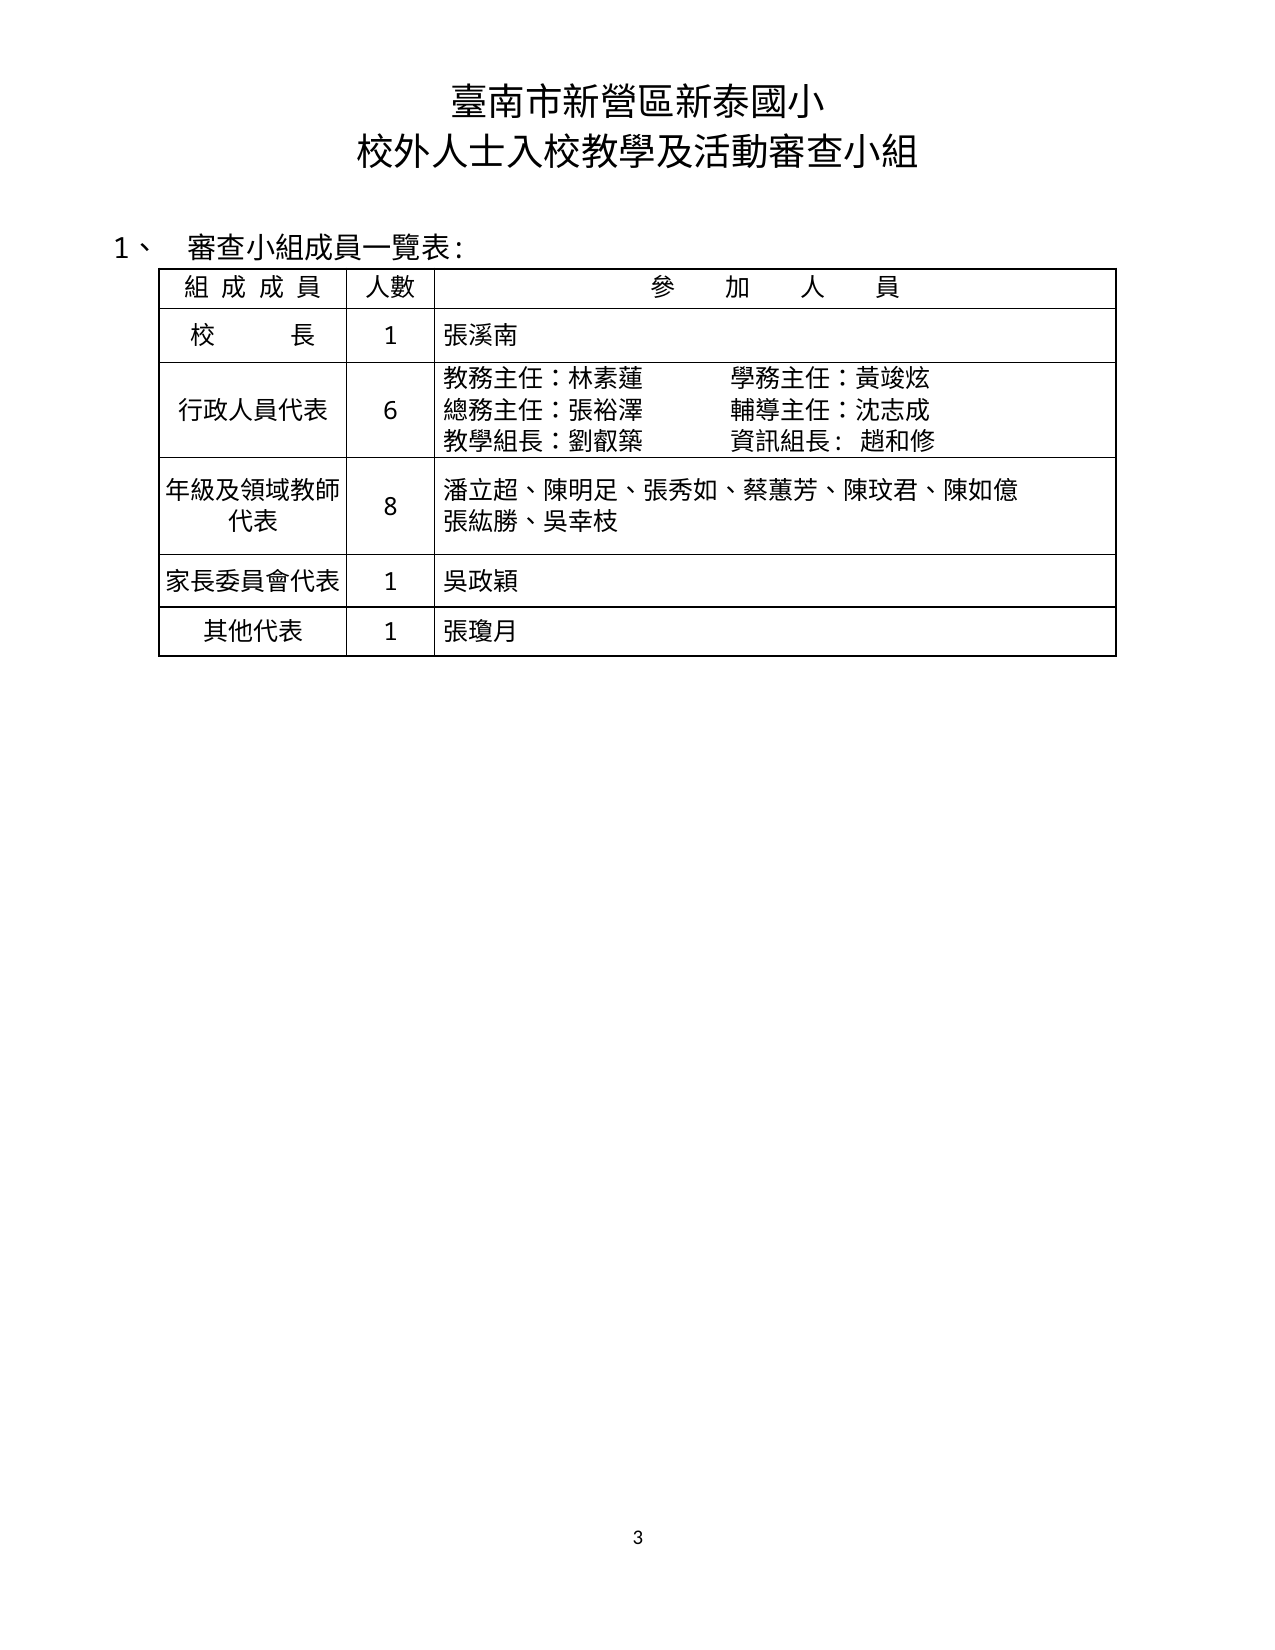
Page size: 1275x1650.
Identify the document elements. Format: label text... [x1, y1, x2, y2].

table_cell 家長委員會代表 [160, 555, 346, 606]
table_cell 潘立超、陳明足、張秀如、蔡蕙芳、陳玟君、陳如億 張紘勝、吳幸枝 [435, 458, 1115, 554]
table_cell 教務主任：林素蓮 學務主任：黃竣炫 總務主任：張裕澤 輔導主任：沈志成 教學組長：劉叡築 資訊組長: 趙和修 [435, 363, 1115, 457]
list 審查小組成員一覽表: [112, 225, 1162, 267]
table_header 參 加 人 員 [435, 270, 1115, 308]
table_cell 年級及領域教師代表 [160, 458, 346, 554]
table_cell 6 [347, 363, 434, 457]
table_header 組 成 成 員 [160, 270, 346, 308]
table_cell 校 長 [160, 309, 346, 362]
table_cell 其他代表 [160, 608, 346, 655]
table_cell 1 [347, 309, 434, 362]
text 臺南市新營區新泰國小 [112, 75, 1162, 125]
table_cell 行政人員代表 [160, 363, 346, 457]
table_header 人數 [347, 270, 434, 308]
table_cell 1 [347, 608, 434, 655]
table_cell 張瓊月 [435, 608, 1115, 655]
text 校外人士入校教學及活動審查小組 [112, 125, 1162, 175]
table_cell 吳政穎 [435, 555, 1115, 606]
table_cell 1 [347, 555, 434, 606]
table_cell 8 [347, 458, 434, 554]
table_cell 張溪南 [435, 309, 1115, 362]
